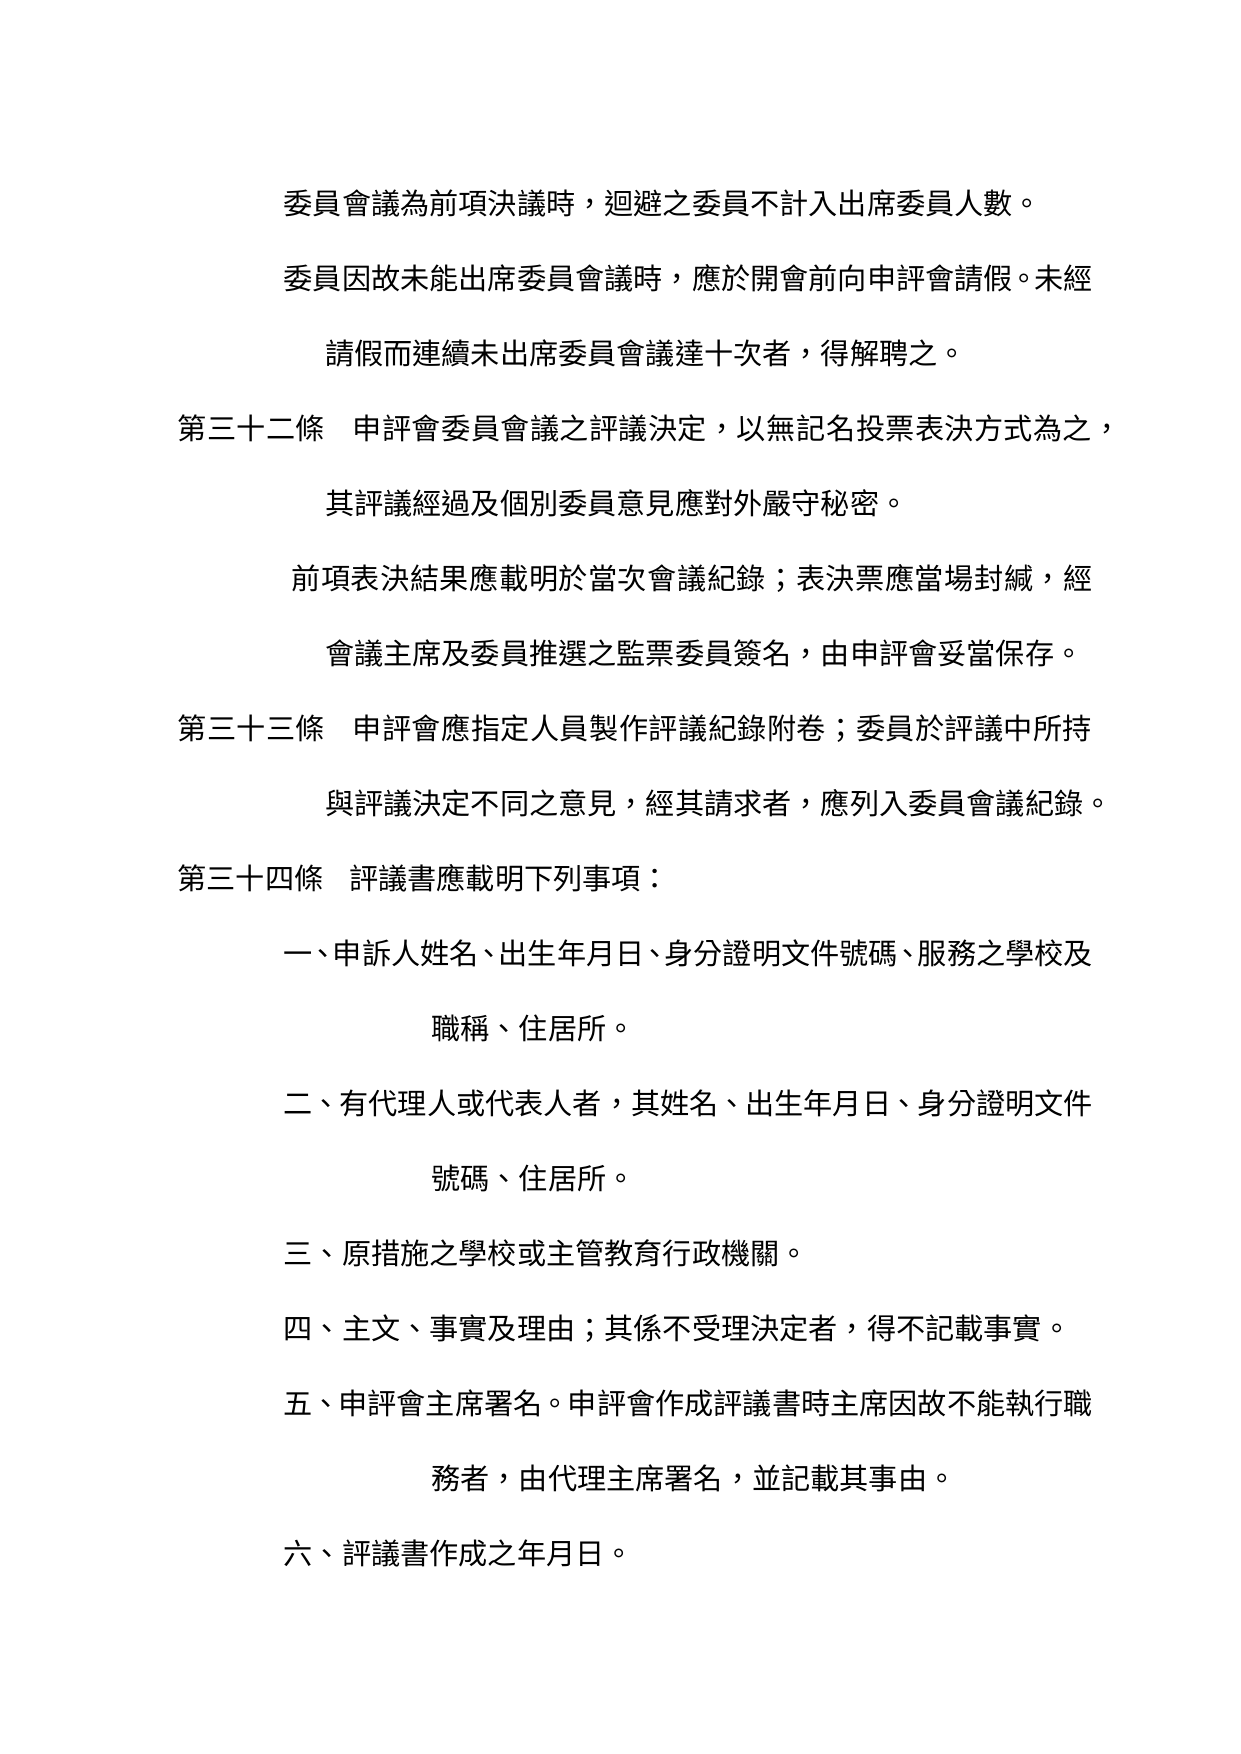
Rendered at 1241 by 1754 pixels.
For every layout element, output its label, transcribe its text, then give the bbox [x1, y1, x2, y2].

text 第三十二條 申評會委員會議之評議決定，以無記名投票表決方式為之，其評議經過及個別委員意見應對外嚴守秘密。 [177, 389, 1092, 539]
text 二、有代理人或代表人者，其姓名、出生年月日、身分證明文件號碼、住居所。 [177, 1064, 1092, 1214]
text 一、申訴人姓名、出生年月日、身分證明文件號碼、服務之學校及職稱、住居所。 [177, 914, 1092, 1064]
text 委員會議為前項決議時，迴避之委員不計入出席委員人數。 [177, 164, 1092, 239]
text 五、申評會主席署名。申評會作成評議書時主席因故不能執行職務者，由代理主席署名，並記載其事由。 [177, 1364, 1092, 1514]
text 第三十三條 申評會應指定人員製作評議紀錄附卷；委員於評議中所持與評議決定不同之意見，經其請求者，應列入委員會議紀錄。 [177, 689, 1092, 839]
text 四、主文、事實及理由；其係不受理決定者，得不記載事實。 [177, 1289, 1092, 1364]
text 第三十四條 評議書應載明下列事項： [177, 839, 1092, 914]
text 六、評議書作成之年月日。 [177, 1514, 1092, 1589]
text 前項表決結果應載明於當次會議紀錄；表決票應當場封緘，經會議主席及委員推選之監票委員簽名，由申評會妥當保存。 [177, 539, 1092, 689]
text 三、原措施之學校或主管教育行政機關。 [177, 1214, 1092, 1289]
text 委員因故未能出席委員會議時，應於開會前向申評會請假。未經請假而連續未出席委員會議達十次者，得解聘之。 [177, 239, 1092, 389]
